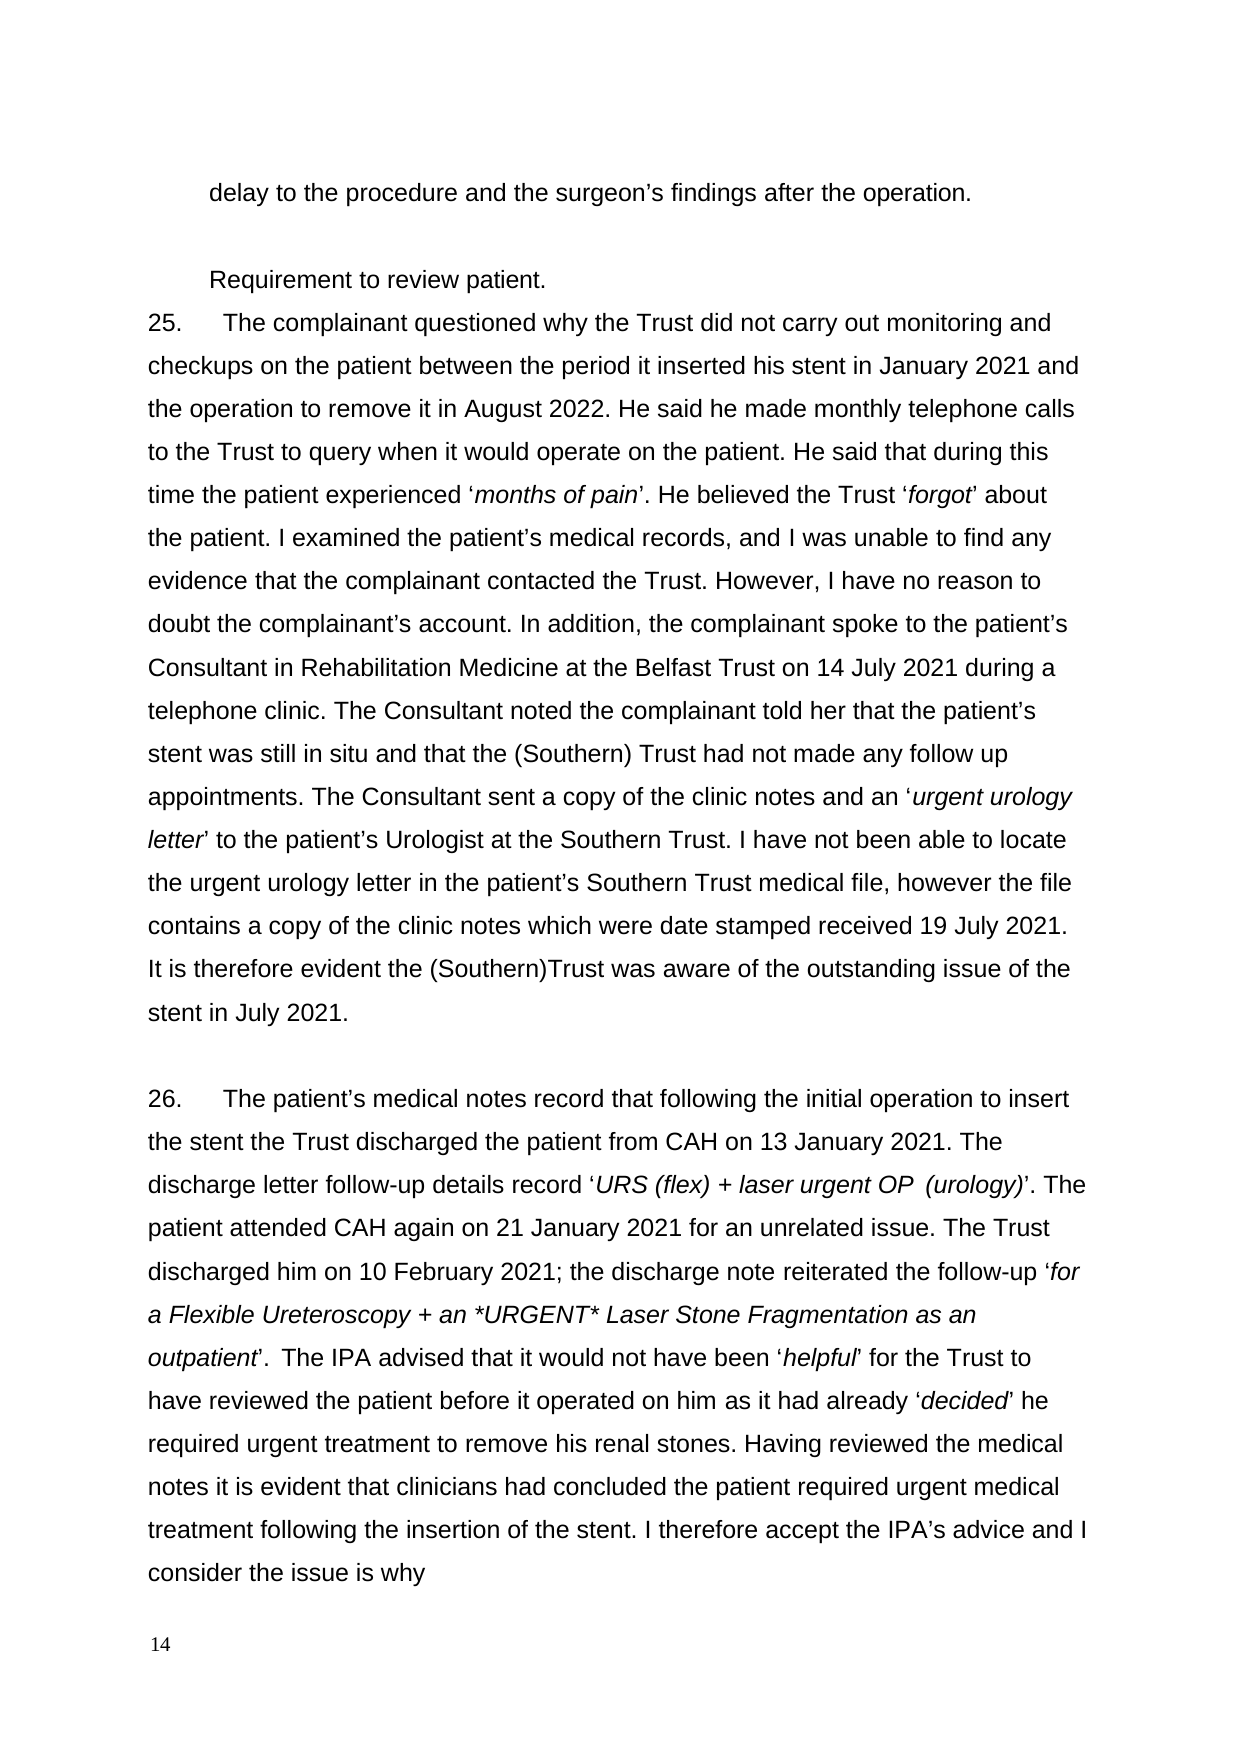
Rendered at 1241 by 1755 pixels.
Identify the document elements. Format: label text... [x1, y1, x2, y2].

text delay to the procedure and the surgeon’s findings after the operation. [209, 178, 1241, 207]
list The patient’s medical notes record that following the initial operation to insert the stent the Trust discharged the patient from CAH on 13 January 2021. The discharge letter follow-up details record ‘URS (flex) + laser urgent OP (urology)’. The patient attended CAH again on 21 January 2021 for an unrelated issue. The Trust discharged him on 10 February 2021; the discharge note reiterated the follow-up ‘for a Flexible Ureteroscopy + an *URGENT* Laser Stone Fragmentation as an outpatient’. The IPA advised that it would not have been ‘helpful’ for the Trust to have reviewed the patient before it operated on him as it had already ‘decided’ he required urgent treatment to remove his renal stones. Having reviewed the medical notes it is evident that clinicians had concluded the patient required urgent medical treatment following the insertion of the stent. I therefore accept the IPA’s advice and I consider the issue is why [148, 1084, 1090, 1587]
list The complainant questioned why the Trust did not carry out monitoring and checkups on the patient between the period it inserted his stent in January 2021 and the operation to remove it in August 2022. He said he made monthly telephone calls to the Trust to query when it would operate on the patient. He said that during this time the patient experienced ‘months of pain’. He believed the Trust ‘forgot’ about the patient. I examined the patient’s medical records, and I was unable to find any evidence that the complainant contacted the Trust. However, I have no reason to doubt the complainant’s account. In addition, the complainant spoke to the patient’s Consultant in Rehabilitation Medicine at the Belfast Trust on 14 July 2021 during a telephone clinic. The Consultant noted the complainant told her that the patient’s stent was still in situ and that the (Southern) Trust had not made any follow up appointments. The Consultant sent a copy of the clinic notes and an ‘urgent urology letter’ to the patient’s Urologist at the Southern Trust. I have not been able to locate the urgent urology letter in the patient’s Southern Trust medical file, however the file contains a copy of the clinic notes which were date stamped received 19 July 2021. It is therefore evident the (Southern)Trust was aware of the outstanding issue of the stent in July 2021. [148, 308, 1088, 1026]
text Requirement to review patient. [209, 264, 1241, 293]
